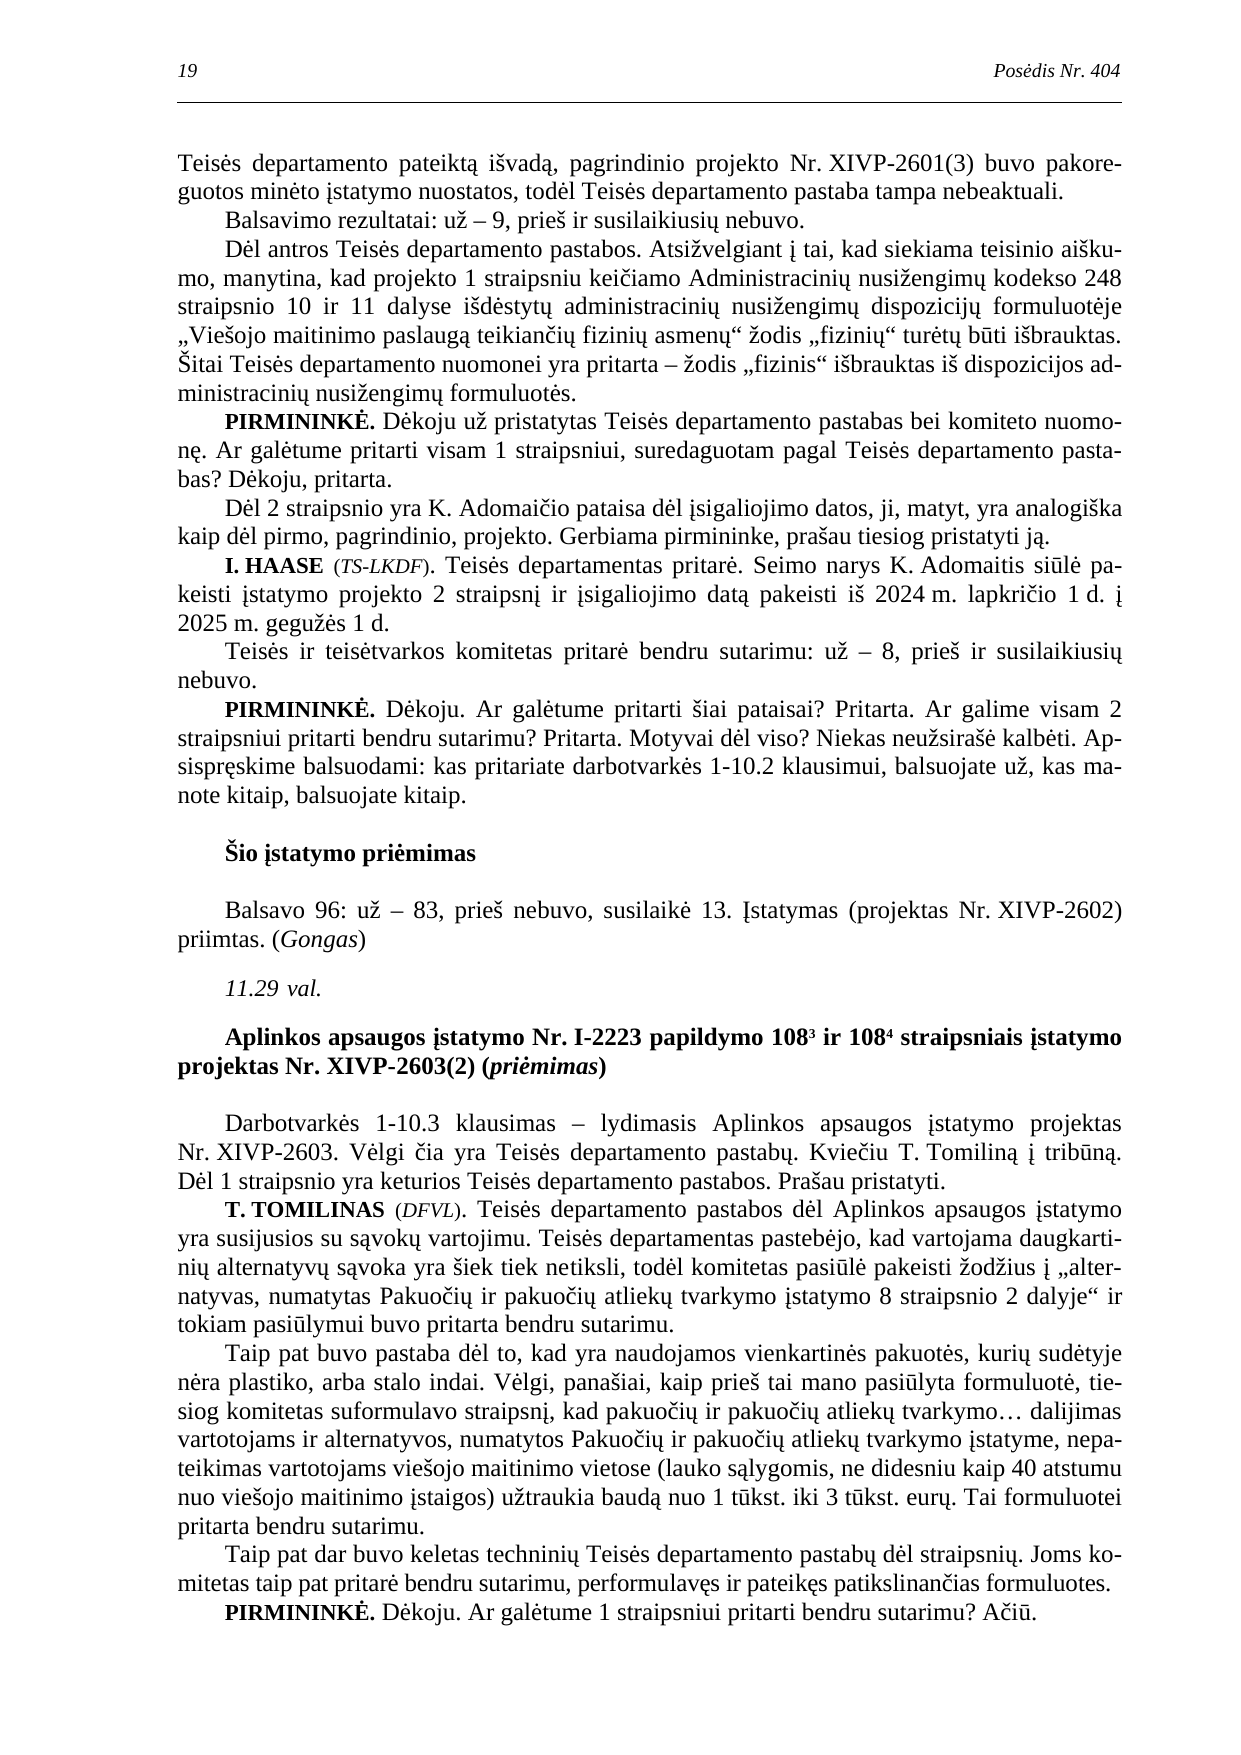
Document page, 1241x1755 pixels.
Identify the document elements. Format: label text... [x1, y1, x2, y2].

text PIRMININKĖ. Dė­ko­ju. Ar ga­lė­tu­me pri­tar­ti šiai pa­tai­sai? Pri­tar­ta. Ar ga­li­me vi­sam 2 straips­niui pri­tar­ti ben­dru su­ta­ri­mu? Pri­tar­ta. Mo­ty­vai dėl vi­so? Nie­kas ne­už­si­ra­šė kal­bė­ti. Ap­si­spręs­ki­me bal­suo­da­mi: kas pri­ta­ria­te dar­bo­tvarkės 1-10.2 klau­si­mui, bal­suo­ja­te už, kas ma­no­te ki­taip, bal­suo­ja­te ki­taip. [177, 694, 1122, 809]
text PIRMININKĖ. Dė­ko­ju už pri­sta­ty­tas Tei­sės de­par­ta­men­to pa­sta­bas bei ko­mi­te­to nuo­mo­nę. Ar ga­lė­tu­me pri­tar­ti vi­sam 1 straips­niui, su­re­da­guo­tam pa­gal Tei­sės de­par­ta­men­to pa­sta­bas? Dė­ko­ju, pri­tar­ta. [177, 406, 1122, 493]
text Tei­sės de­par­ta­men­to pa­teik­tą iš­va­dą, pa­grin­di­nio pro­jek­to Nr. XIVP-2601(3) bu­vo pa­ko­re­guo­tos mi­nė­to įsta­ty­mo nuo­sta­tos, to­dėl Tei­sės de­par­ta­men­to pa­sta­ba tam­pa ne­be­ak­tu­a­li. [177, 148, 1122, 205]
text Bal­sa­vo 96: už – 83, prieš ne­bu­vo, su­si­lai­kė 13. Įsta­ty­mas (pro­jek­tas Nr. XIVP-2602) pri­im­tas. (Gon­gas) [177, 895, 1122, 953]
text Taip pat dar bu­vo ke­le­tas tech­ni­nių Tei­sės de­par­ta­men­to pa­sta­bų dėl straips­nių. Joms ko­mi­te­tas taip pat pri­ta­rė ben­dru su­ta­ri­mu, per­for­mu­la­vęs ir pa­tei­kęs pa­tiks­li­nan­čias for­mu­luo­tes. [177, 1539, 1122, 1597]
text T. TOMILINAS (DFVL). Tei­sės de­par­ta­men­to pa­sta­bos dėl Ap­lin­kos ap­sau­gos įsta­ty­mo yra su­si­ju­sios su są­vo­kų var­to­ji­mu. Tei­sės de­par­ta­men­tas pa­ste­bė­jo, kad var­to­ja­ma daug­kar­ti­nių al­ter­na­ty­vų są­vo­ka yra šiek tiek ne­tiks­li, to­dėl ko­mi­te­tas pa­siū­lė pa­keis­ti žo­džius į „al­ter­na­ty­vas, nu­ma­ty­tas Pa­kuo­čių ir pa­kuo­čių at­lie­kų tvar­ky­mo įsta­ty­mo 8 straips­nio 2 da­ly­je“ ir to­kiam pa­siū­ly­mui bu­vo pri­tar­ta ben­dru su­ta­ri­mu. [177, 1194, 1122, 1338]
text Ap­lin­kos ap­sau­gos įsta­ty­mo Nr. I-2223 pa­pil­dy­mo 1083 ir 1084 straips­niais įsta­ty­mo pro­jek­tas Nr. XIVP-2603(2) (pri­ėmi­mas) [177, 1022, 1122, 1079]
text Dėl 2 straips­nio yra K. Ado­mai­čio pa­tai­sa dėl įsi­ga­lio­ji­mo da­tos, ji, ma­tyt, yra ana­lo­giš­ka kaip dėl pir­mo, pa­grin­di­nio, pro­jek­to. Ger­bia­ma pir­mi­nin­ke, pra­šau tie­siog pri­sta­ty­ti ją. [177, 493, 1122, 550]
text Dėl ant­ros Tei­sės de­par­ta­men­to pa­sta­bos. At­si­žvel­giant į tai, kad sie­kia­ma tei­si­nio aiš­ku­mo, ma­ny­ti­na, kad pro­jek­to 1 straips­niu kei­čia­mo Ad­mi­nist­ra­ci­nių nu­si­žen­gi­mų ko­dek­so 248 straips­nio 10 ir 11 da­ly­se iš­dės­ty­tų ad­mi­nist­ra­ci­nių nu­si­žen­gi­mų dis­po­zi­ci­jų for­mu­luo­tėje „Vie­šo­jo mai­ti­ni­mo pa­slau­gą tei­kian­čių fi­zi­nių as­me­nų“ žo­dis „fi­zi­nių“ tu­rė­tų bū­ti iš­brauk­tas. Ši­tai Tei­sės de­par­ta­men­to nuo­mo­nei yra pri­tar­ta – žo­dis „fi­zi­nis“ iš­brauk­tas iš dis­po­zi­ci­jos ad­mi­nist­ra­ci­nių nu­si­žen­gi­mų for­mu­luo­tės. [177, 234, 1122, 406]
text Tei­sės ir tei­sėt­var­kos ko­mi­te­tas pri­ta­rė ben­dru su­ta­ri­mu: už – 8, prieš ir su­si­lai­kiu­sių nebu­vo. [177, 636, 1122, 694]
text Taip pat bu­vo pa­sta­ba dėl to, kad yra nau­do­ja­mos vien­kar­ti­nės pa­kuo­tės, ku­rių su­dė­ty­je nė­ra plas­ti­ko, ar­ba sta­lo in­dai. Vėl­gi, pa­na­šiai, kaip prieš tai ma­no pa­siū­ly­ta for­mu­luo­tė, tie­siog ko­mi­te­tas su­for­mu­la­vo straips­nį, kad pa­kuo­čių ir pa­kuo­čių at­lie­kų tvar­ky­mo… da­li­ji­mas var­to­to­jams ir al­ter­na­ty­vos, nu­ma­ty­tos Pa­kuo­čių ir pa­kuo­čių at­lie­kų tvar­ky­mo įsta­ty­me, ne­pa­tei­ki­mas var­to­to­jams vie­šo­jo mai­ti­ni­mo vie­to­se (lau­ko są­ly­go­mis, ne di­des­niu kaip 40 at­stu­mu nuo vie­šo­jo mai­ti­ni­mo įstai­gos) už­trau­kia bau­dą nuo 1 tūkst. iki 3 tūkst. eu­rų. Tai for­mu­luo­tei pri­tar­ta ben­dru su­ta­ri­mu. [177, 1338, 1122, 1539]
text I. HAASE (TS-LKDF). Tei­sės de­par­ta­men­tas pri­ta­rė. Sei­mo na­rys K. Ado­mai­tis siū­lė pa­keis­ti įsta­ty­mo pro­jek­to 2 straips­nį ir įsi­ga­lio­ji­mo da­tą pa­keis­ti iš 2024 m. lap­kri­čio 1 d. į 2025 m. ge­gu­žės 1 d. [177, 550, 1122, 636]
text Šio įsta­ty­mo pri­ėmi­mas [177, 838, 1122, 866]
text 11.29 val. [224, 973, 1122, 1001]
text PIRMININKĖ. Dė­ko­ju. Ar ga­lė­tu­me 1 straips­niui pri­tar­ti ben­dru su­ta­ri­mu? Ačiū. [177, 1597, 1122, 1626]
text Dar­bo­tvarkės 1-10.3 klau­si­mas – ly­di­ma­sis Ap­lin­kos ap­sau­gos įsta­ty­mo pro­jek­tas Nr. XIVP-2603. Vėl­gi čia yra Tei­sės de­par­ta­men­to pa­sta­bų. Kvie­čiu T. To­mi­li­ną į tri­bū­ną. Dėl 1 straips­nio yra ke­tu­rios Tei­sės de­par­ta­men­to pa­sta­bos. Pra­šau pri­sta­ty­ti. [177, 1108, 1122, 1194]
text Bal­sa­vi­mo re­zul­ta­tai: už – 9, prieš ir su­si­lai­kiu­sių ne­bu­vo. [177, 205, 1122, 234]
